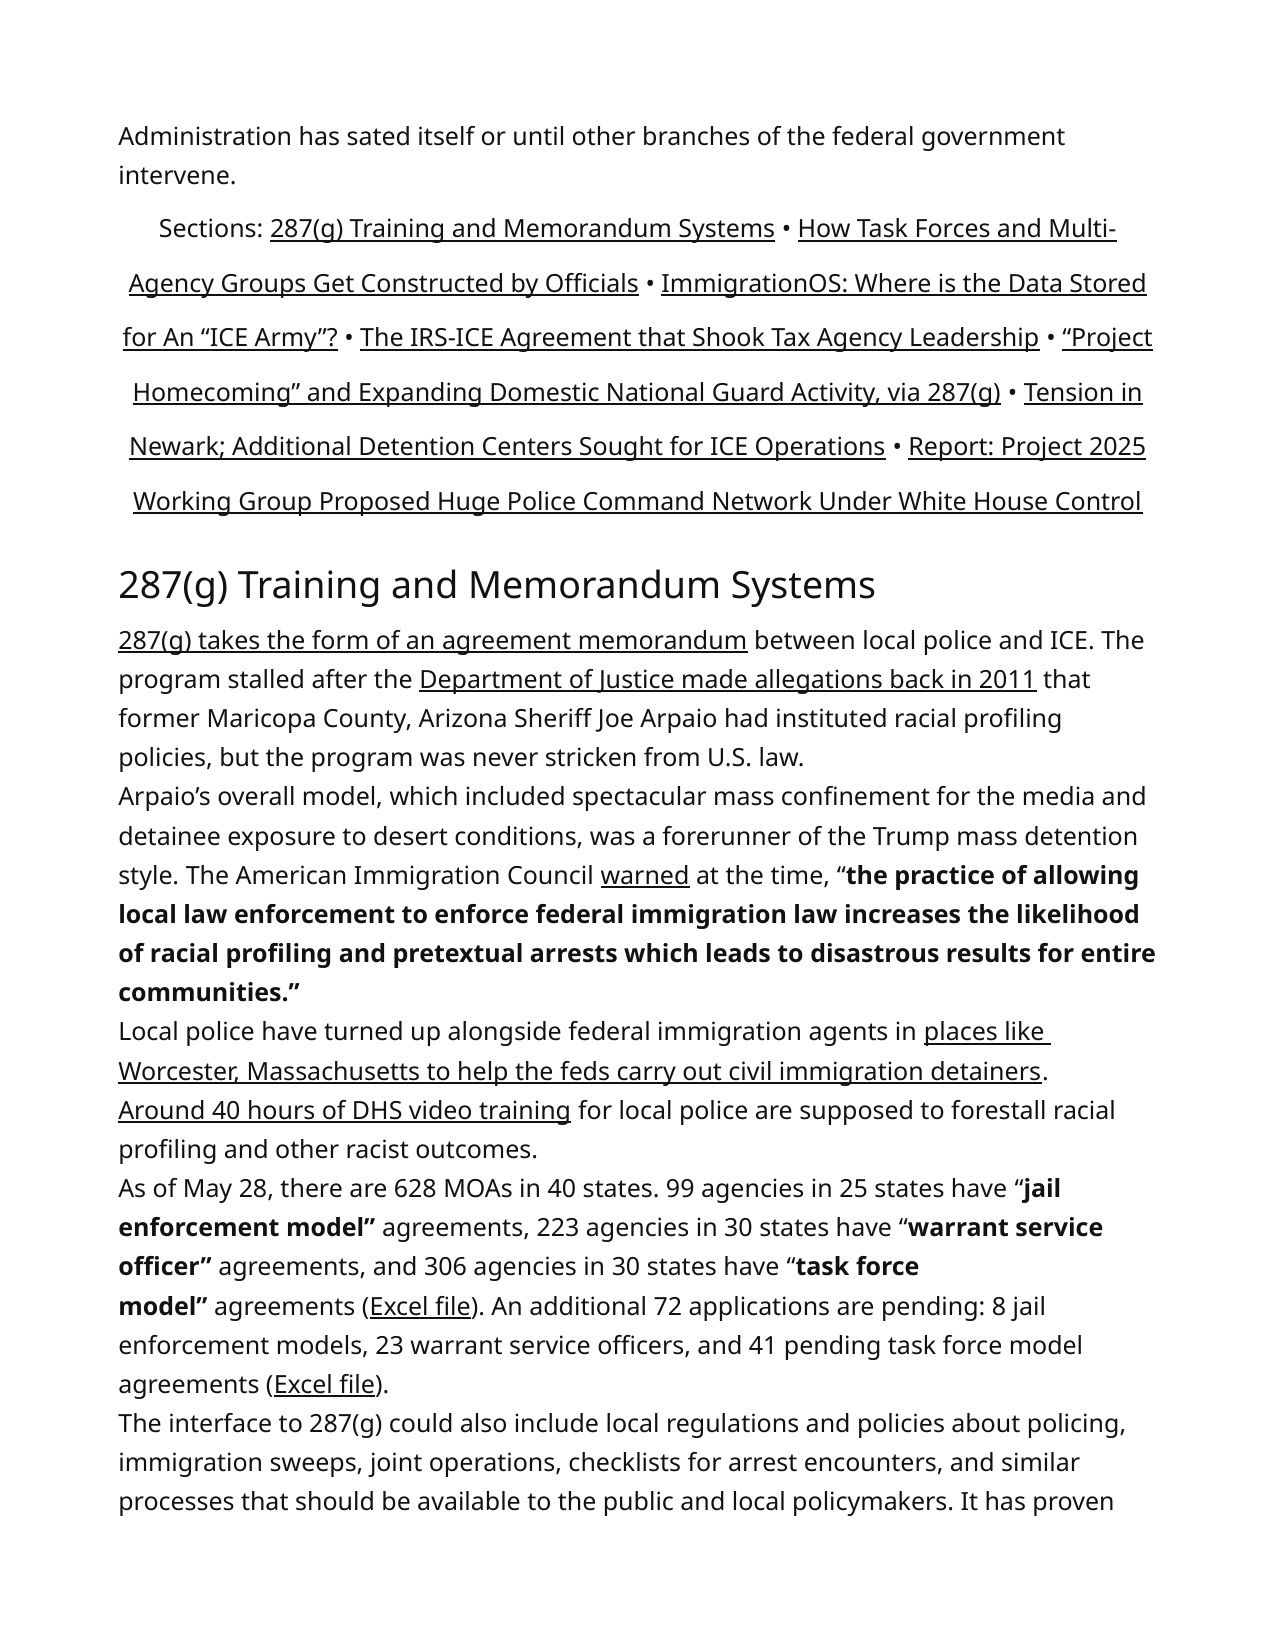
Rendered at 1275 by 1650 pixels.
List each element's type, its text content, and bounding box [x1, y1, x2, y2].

text As of May 28, there are 628 MOAs in 40 states. 99 agencies in 25 states have “jail enforcement model” agreements, 223 agencies in 30 states have “warrant service officer” agreements, and 306 agencies in 30 states have “task force model” agreements (Excel file). An additional 72 applications are pending: 8 jail enforcement models, 23 warrant service officers, and 41 pending task force model agreements (Excel file). [118, 1171, 1157, 1401]
subtitle 287(g) Training and Memorandum Systems [118, 559, 1157, 610]
text Local police have turned up alongside federal immigration agents in places like Worcester, Massachusetts to help the feds carry out civil immigration detainers. [118, 1014, 1157, 1087]
text Administration has sated itself or until other branches of the federal government intervene. [118, 118, 1157, 191]
subtitle Sections: 287(g) Training and Memorandum Systems • How Task Forces and Multi-Agency Groups Get Constructed by Officials • ImmigrationOS: Where is the Data Stored for An “ICE Army”? • The IRS-ICE Agreement that Shook Tax Agency Leadership • “Project Homecoming” and Expanding Domestic National Guard Activity, via 287(g) • Tension in Newark; Additional Detention Centers Sought for ICE Operations • Report: Project 2025 Working Group Proposed Huge Police Command Network Under White House Control [118, 211, 1157, 517]
text Around 40 hours of DHS video training for local police are supposed to forestall racial profiling and other racist outcomes. [118, 1092, 1157, 1166]
text Arpaio’s overall model, which included spectacular mass confinement for the media and detainee exposure to desert conditions, was a forerunner of the Trump mass detention style. The American Immigration Council warned at the time, “the practice of allowing local law enforcement to enforce federal immigration law increases the likelihood of racial profiling and pretextual arrests which leads to disastrous results for entire communities.” [118, 779, 1157, 1009]
text The interface to 287(g) could also include local regulations and policies about policing, immigration sweeps, joint operations, checklists for arrest encounters, and similar processes that should be available to the public and local policymakers. It has proven [118, 1406, 1157, 1518]
text 287(g) takes the form of an agreement memorandum between local police and ICE. The program stalled after the Department of Justice made allegations back in 2011 that former Maricopa County, Arizona Sheriff Joe Arpaio had instituted racial profiling policies, but the program was never stricken from U.S. law. [118, 622, 1157, 774]
